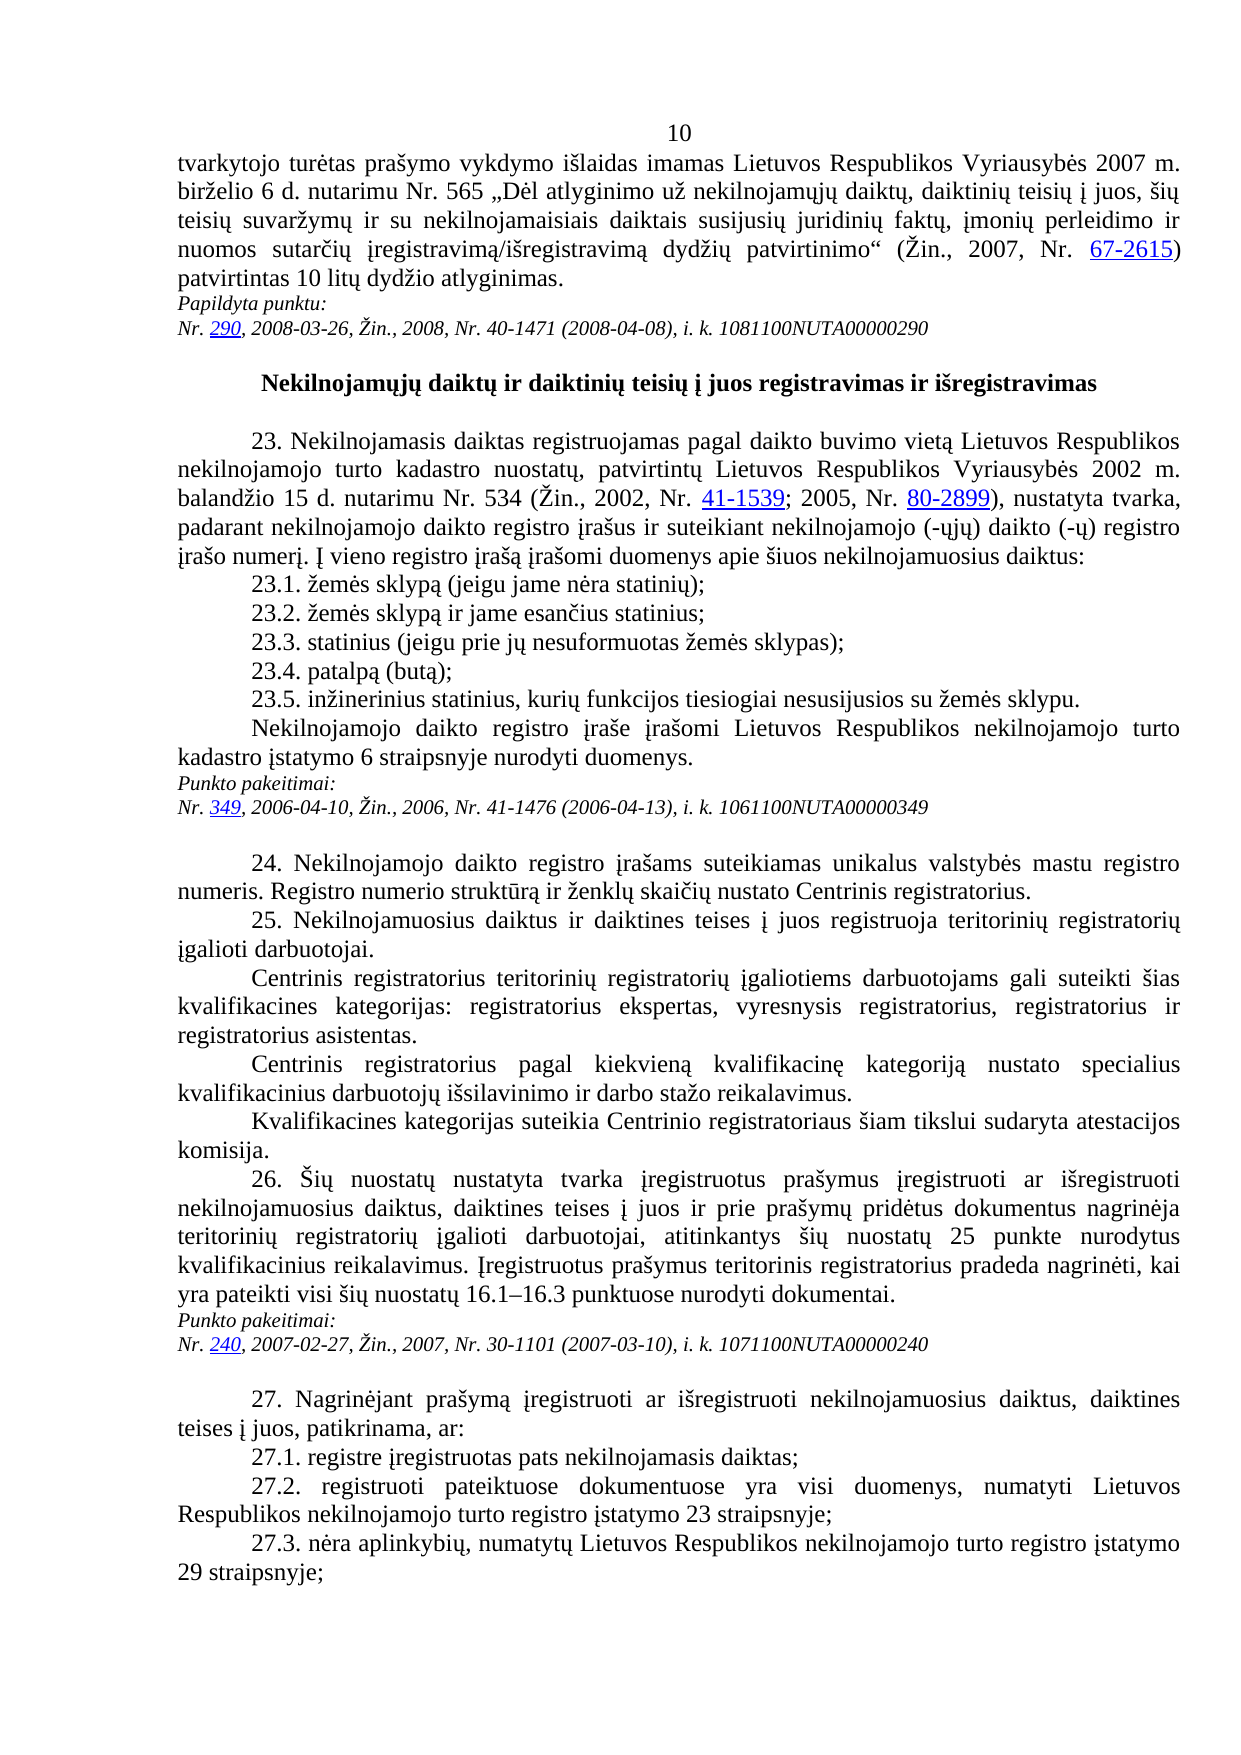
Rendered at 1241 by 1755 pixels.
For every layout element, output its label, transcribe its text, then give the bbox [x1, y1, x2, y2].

text 23.5. inžinerinius statinius, kurių funkcijos tiesiogiai nesusijusios su žemės sklypu. [177, 684, 1181, 713]
text 27.1. registre įregistruotas pats nekilnojamasis daiktas; [177, 1442, 1181, 1471]
text 23.4. patalpą (butą); [177, 656, 1181, 684]
text Nekilnojamųjų daiktų ir daiktinių teisių į juos registravimas ir išregistravimas [177, 368, 1181, 397]
text 27. Nagrinėjant prašymą įregistruoti ar išregistruoti nekilnojamuosius daiktus, daiktines teises į juos, patikrinama, ar: [177, 1384, 1181, 1442]
text tvarkytojo turėtas prašymo vykdymo išlaidas imamas Lietuvos Respublikos Vyriausybės 2007 m. birželio 6 d. nutarimu Nr. 565 „Dėl atlyginimo už nekilnojamųjų daiktų, daiktinių teisių į juos, šių teisių suvaržymų ir su nekilnojamaisiais daiktais susijusių juridinių faktų, įmonių perleidimo ir nuomos sutarčių įregistravimą/išregistravimą dydžių patvirtinimo“ (Žin., 2007, Nr. 67-2615) patvirtintas 10 litų dydžio atlyginimas. [177, 148, 1181, 291]
text Kvalifikacines kategorijas suteikia Centrinio registratoriaus šiam tikslui sudaryta atestacijos komisija. [177, 1106, 1181, 1164]
text 26. Šių nuostatų nustatyta tvarka įregistruotus prašymus įregistruoti ar išregistruoti nekilnojamuosius daiktus, daiktines teises į juos ir prie prašymų pridėtus dokumentus nagrinėja teritorinių registratorių įgalioti darbuotojai, atitinkantys šių nuostatų 25 punkte nurodytus kvalifikacinius reikalavimus. Įregistruotus prašymus teritorinis registratorius pradeda nagrinėti, kai yra pateikti visi šių nuostatų 16.1–16.3 punktuose nurodyti dokumentai. [177, 1164, 1181, 1308]
text Punkto pakeitimai: [177, 771, 1181, 795]
text 24. Nekilnojamojo daikto registro įrašams suteikiamas unikalus valstybės mastu registro numeris. Registro numerio struktūrą ir ženklų skaičių nustato Centrinis registratorius. [177, 848, 1181, 905]
text Nr. 240, 2007-02-27, Žin., 2007, Nr. 30-1101 (2007-03-10), i. k. 1071100NUTA00000240 [177, 1332, 1181, 1356]
text Nekilnojamojo daikto registro įraše įrašomi Lietuvos Respublikos nekilnojamojo turto kadastro įstatymo 6 straipsnyje nurodyti duomenys. [177, 713, 1181, 771]
text Punkto pakeitimai: [177, 1308, 1181, 1332]
text Centrinis registratorius pagal kiekvieną kvalifikacinę kategoriją nustato specialius kvalifikacinius darbuotojų išsilavinimo ir darbo stažo reikalavimus. [177, 1049, 1181, 1106]
text 23.2. žemės sklypą ir jame esančius statinius; [177, 598, 1181, 627]
text Nr. 290, 2008-03-26, Žin., 2008, Nr. 40-1471 (2008-04-08), i. k. 1081100NUTA00000290 [177, 315, 1181, 339]
text 25. Nekilnojamuosius daiktus ir daiktines teises į juos registruoja teritorinių registratorių įgalioti darbuotojai. [177, 905, 1181, 963]
text 27.2. registruoti pateiktuose dokumentuose yra visi duomenys, numatyti Lietuvos Respublikos nekilnojamojo turto registro įstatymo 23 straipsnyje; [177, 1471, 1181, 1528]
text 27.3. nėra aplinkybių, numatytų Lietuvos Respublikos nekilnojamojo turto registro įstatymo 29 straipsnyje; [177, 1528, 1181, 1586]
text Centrinis registratorius teritorinių registratorių įgaliotiems darbuotojams gali suteikti šias kvalifikacines kategorijas: registratorius ekspertas, vyresnysis registratorius, registratorius ir registratorius asistentas. [177, 963, 1181, 1049]
text 23.3. statinius (jeigu prie jų nesuformuotas žemės sklypas); [177, 627, 1181, 656]
text 23.1. žemės sklypą (jeigu jame nėra statinių); [177, 569, 1181, 598]
text 23. Nekilnojamasis daiktas registruojamas pagal daikto buvimo vietą Lietuvos Respublikos nekilnojamojo turto kadastro nuostatų, patvirtintų Lietuvos Respublikos Vyriausybės 2002 m. balandžio 15 d. nutarimu Nr. 534 (Žin., 2002, Nr. 41-1539; 2005, Nr. 80-2899), nustatyta tvarka, padarant nekilnojamojo daikto registro įrašus ir suteikiant nekilnojamojo (-ųjų) daikto (-ų) registro įrašo numerį. Į vieno registro įrašą įrašomi duomenys apie šiuos nekilnojamuosius daiktus: [177, 426, 1181, 569]
text Papildyta punktu: [177, 291, 1181, 315]
text Nr. 349, 2006-04-10, Žin., 2006, Nr. 41-1476 (2006-04-13), i. k. 1061100NUTA00000349 [177, 795, 1181, 819]
